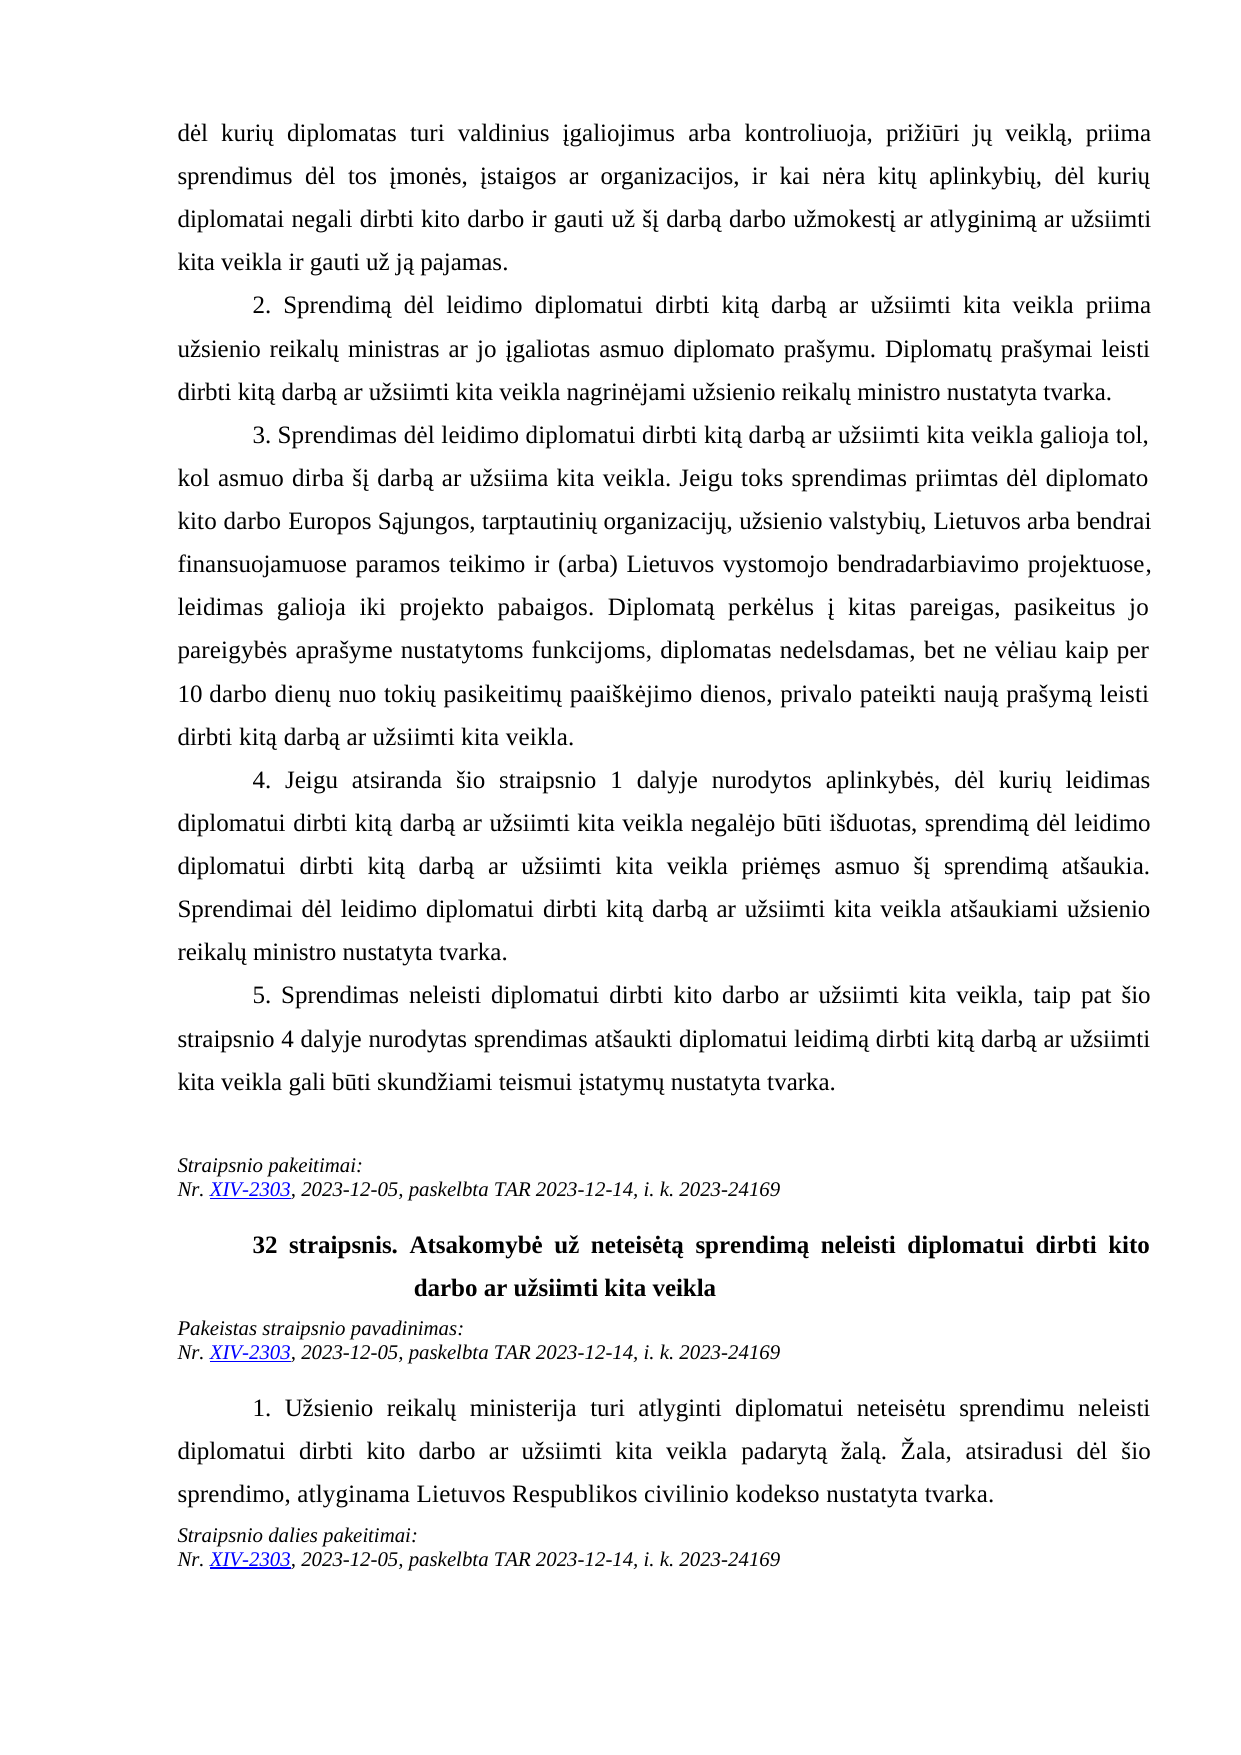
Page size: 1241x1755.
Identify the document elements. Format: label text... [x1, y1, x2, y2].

text Straipsnio pakeitimai: [177, 1153, 1152, 1177]
text Pakeistas straipsnio pavadinimas: [177, 1316, 1152, 1340]
text 2. Sprendimą dėl leidimo diplomatui dirbti kitą darbą ar užsiimti kita veikla priima užsienio reikalų ministras ar jo įgaliotas asmuo diplomato prašymu. Diplomatų prašymai leisti dirbti kitą darbą ar užsiimti kita veikla nagrinėjami užsienio reikalų ministro nustatyta tvarka. [177, 291, 1152, 406]
text Straipsnio dalies pakeitimai: [177, 1522, 1152, 1547]
text 5. Sprendimas neleisti diplomatui dirbti kito darbo ar užsiimti kita veikla, taip pat šio straipsnio 4 dalyje nurodytas sprendimas atšaukti diplomatui leidimą dirbti kitą darbą ar užsiimti kita veikla gali būti skundžiami teismui įstatymų nustatyta tvarka. [177, 981, 1152, 1096]
text Nr. XIV-2303, 2023-12-05, paskelbta TAR 2023-12-14, i. k. 2023-24169 [177, 1177, 1152, 1201]
text Nr. XIV-2303, 2023-12-05, paskelbta TAR 2023-12-14, i. k. 2023-24169 [177, 1340, 1152, 1364]
text 32 straipsnis. Atsakomybė už neteisėtą sprendimą neleisti diplomatui dirbti kito darbo ar užsiimti kita veikla [252, 1230, 1152, 1302]
text 3. Sprendimas dėl leidimo diplomatui dirbti kitą darbą ar užsiimti kita veikla galioja tol, kol asmuo dirba šį darbą ar užsiima kita veikla. Jeigu toks sprendimas priimtas dėl diplomato kito darbo Europos Sąjungos, tarptautinių organizacijų, užsienio valstybių, Lietuvos arba bendrai finansuojamuose paramos teikimo ir (arba) Lietuvos vystomojo bendradarbiavimo projektuose, leidimas galioja iki projekto pabaigos. Diplomatą perkėlus į kitas pareigas, pasikeitus jo pareigybės aprašyme nustatytoms funkcijoms, diplomatas nedelsdamas, bet ne vėliau kaip per 10 darbo dienų nuo tokių pasikeitimų paaiškėjimo dienos, privalo pateikti naują prašymą leisti dirbti kitą darbą ar užsiimti kita veikla. [177, 420, 1152, 751]
text dėl kurių diplomatas turi valdinius įgaliojimus arba kontroliuoja, prižiūri jų veiklą, priima sprendimus dėl tos įmonės, įstaigos ar organizacijos, ir kai nėra kitų aplinkybių, dėl kurių diplomatai negali dirbti kito darbo ir gauti už šį darbą darbo užmokestį ar atlyginimą ar užsiimti kita veikla ir gauti už ją pajamas. [177, 118, 1152, 276]
text Nr. XIV-2303, 2023-12-05, paskelbta TAR 2023-12-14, i. k. 2023-24169 [177, 1547, 1152, 1571]
text 4. Jeigu atsiranda šio straipsnio 1 dalyje nurodytos aplinkybės, dėl kurių leidimas diplomatui dirbti kitą darbą ar užsiimti kita veikla negalėjo būti išduotas, sprendimą dėl leidimo diplomatui dirbti kitą darbą ar užsiimti kita veikla priėmęs asmuo šį sprendimą atšaukia. Sprendimai dėl leidimo diplomatui dirbti kitą darbą ar užsiimti kita veikla atšaukiami užsienio reikalų ministro nustatyta tvarka. [177, 765, 1152, 966]
text 1. Užsienio reikalų ministerija turi atlyginti diplomatui neteisėtu sprendimu neleisti diplomatui dirbti kito darbo ar užsiimti kita veikla padarytą žalą. Žala, atsiradusi dėl šio sprendimo, atlyginama Lietuvos Respublikos civilinio kodekso nustatyta tvarka. [177, 1393, 1152, 1508]
